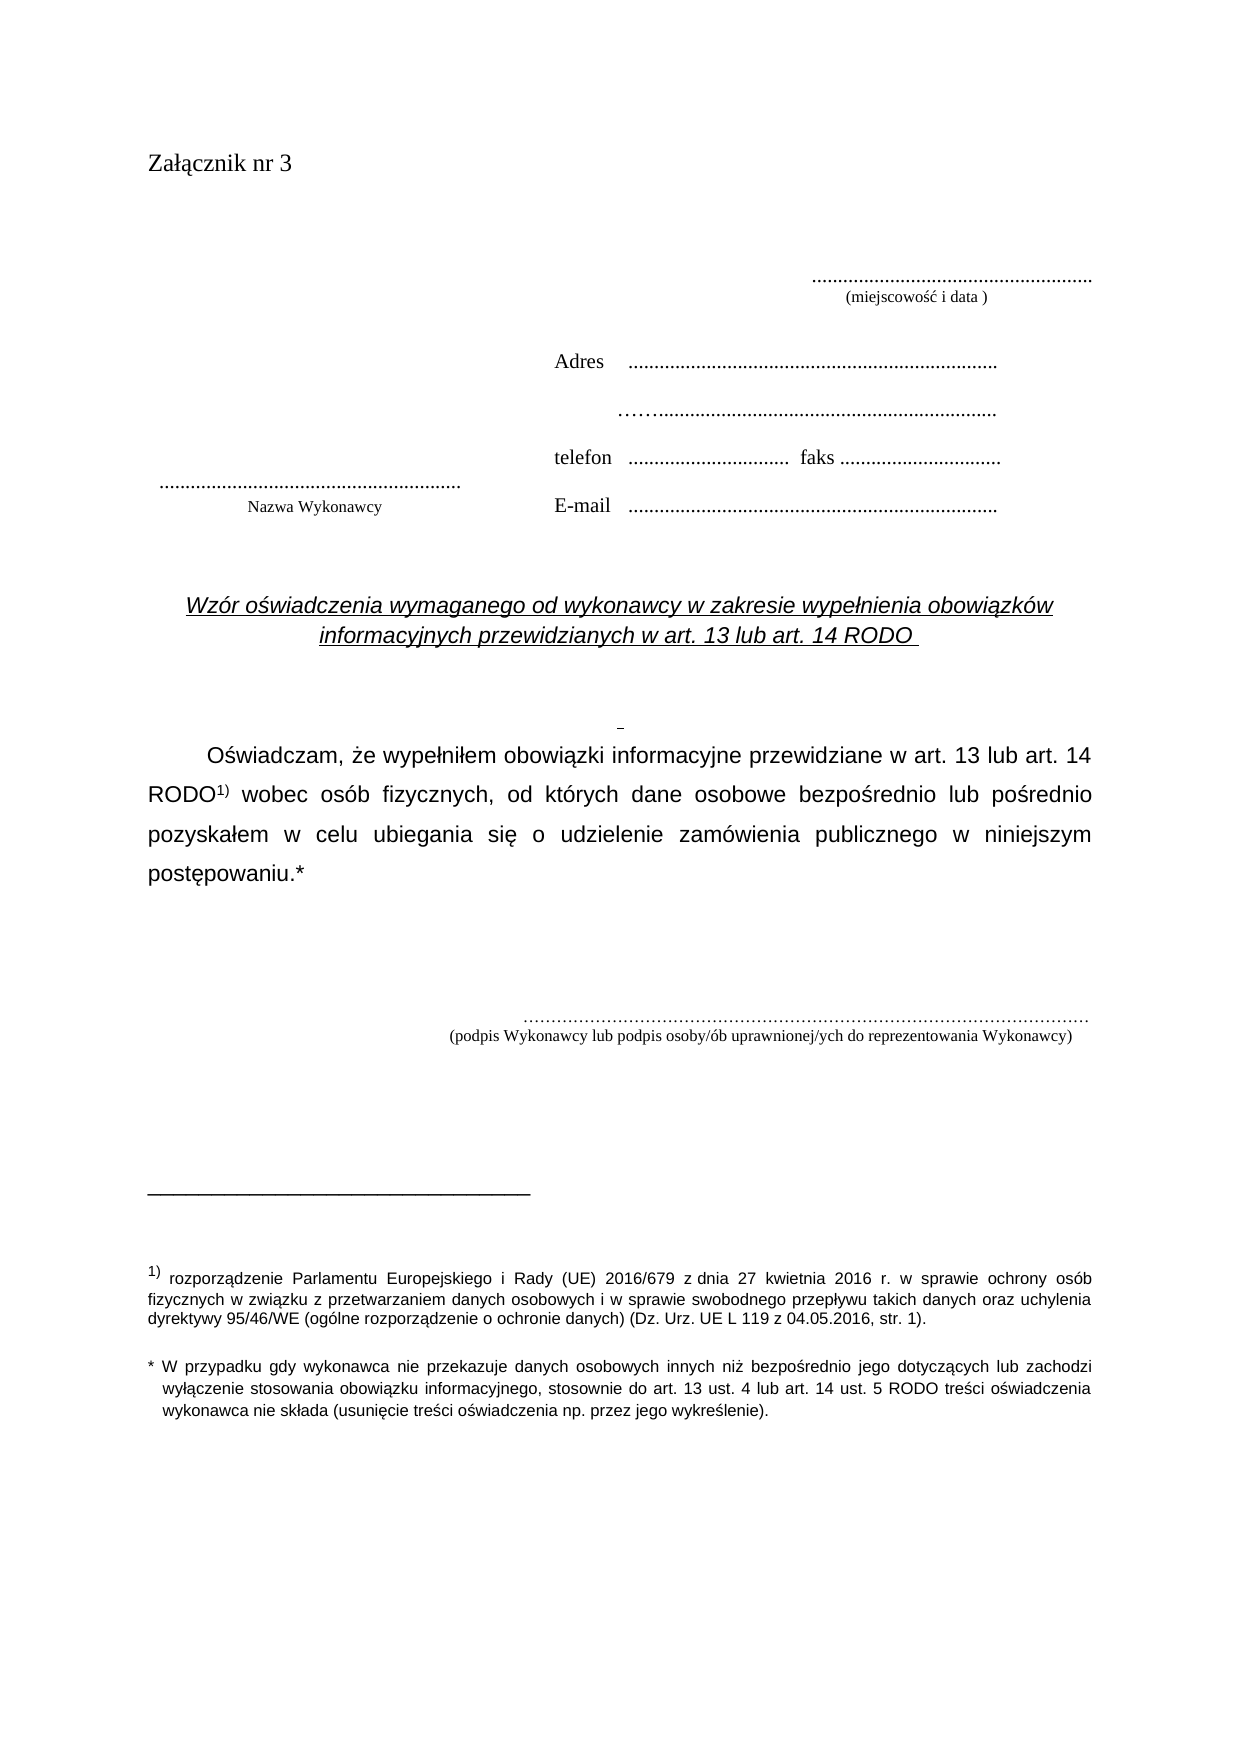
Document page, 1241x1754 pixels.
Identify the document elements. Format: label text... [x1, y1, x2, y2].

table_header .......................................................... Nazwa Wykonawcy [148, 325, 543, 517]
text * W przypadku gdy wykonawca nie przekazuje danych osobowych innych niż bezpośrednio jego dotyczących lub zachodzi wyłączenie stosowania obowiązku informacyjnego, stosownie do art. 13 ust. 4 lub art. 14 ust. 5 RODO treści oświadczenia wykonawca nie składa (usunięcie treści oświadczenia np. przez jego wykreślenie). [148, 1357, 1093, 1420]
text Załącznik nr 3 [148, 148, 1093, 176]
table_header Adres ....................................................................... ……................................................................. telefon ............................... faks ............................... E-mail ....................................................................... [543, 325, 1133, 517]
text Oświadczam, że wypełniłem obowiązki informacyjne przewidziane w art. 13 lub art. 14 RODO1) wobec osób fizycznych, od których dane osobowe bezpośrednio lub pośrednio pozyskałem w celu ubiegania się o udzielenie zamówienia publicznego w niniejszym postępowaniu.* [148, 742, 1093, 887]
text ______________________________ [148, 1170, 1093, 1197]
text (miejscowość i data ) [373, 287, 1093, 306]
text Wzór oświadczenia wymaganego od wykonawcy w zakresie wypełnienia obowiązków informacyjnych przewidzianych w art. 13 lub art. 14 RODO [148, 592, 1093, 648]
text (podpis Wykonawcy lub podpis osoby/ób uprawnionej/ych do reprezentowania Wykonawcy) [298, 1026, 1093, 1045]
text 1) rozporządzenie Parlamentu Europejskiego i Rady (UE) 2016/679 z dnia 27 kwietnia 2016 r. w sprawie ochrony osób fizycznych w związku z przetwarzaniem danych osobowych i w sprawie swobodnego przepływu takich danych oraz uchylenia dyrektywy 95/46/WE (ogólne rozporządzenie o ochronie danych) (Dz. Urz. UE L 119 z 04.05.2016, str. 1). [148, 1263, 1093, 1328]
text ...................................................... [748, 263, 1093, 287]
text ………………………………………………………………………………………… [523, 982, 1093, 1026]
